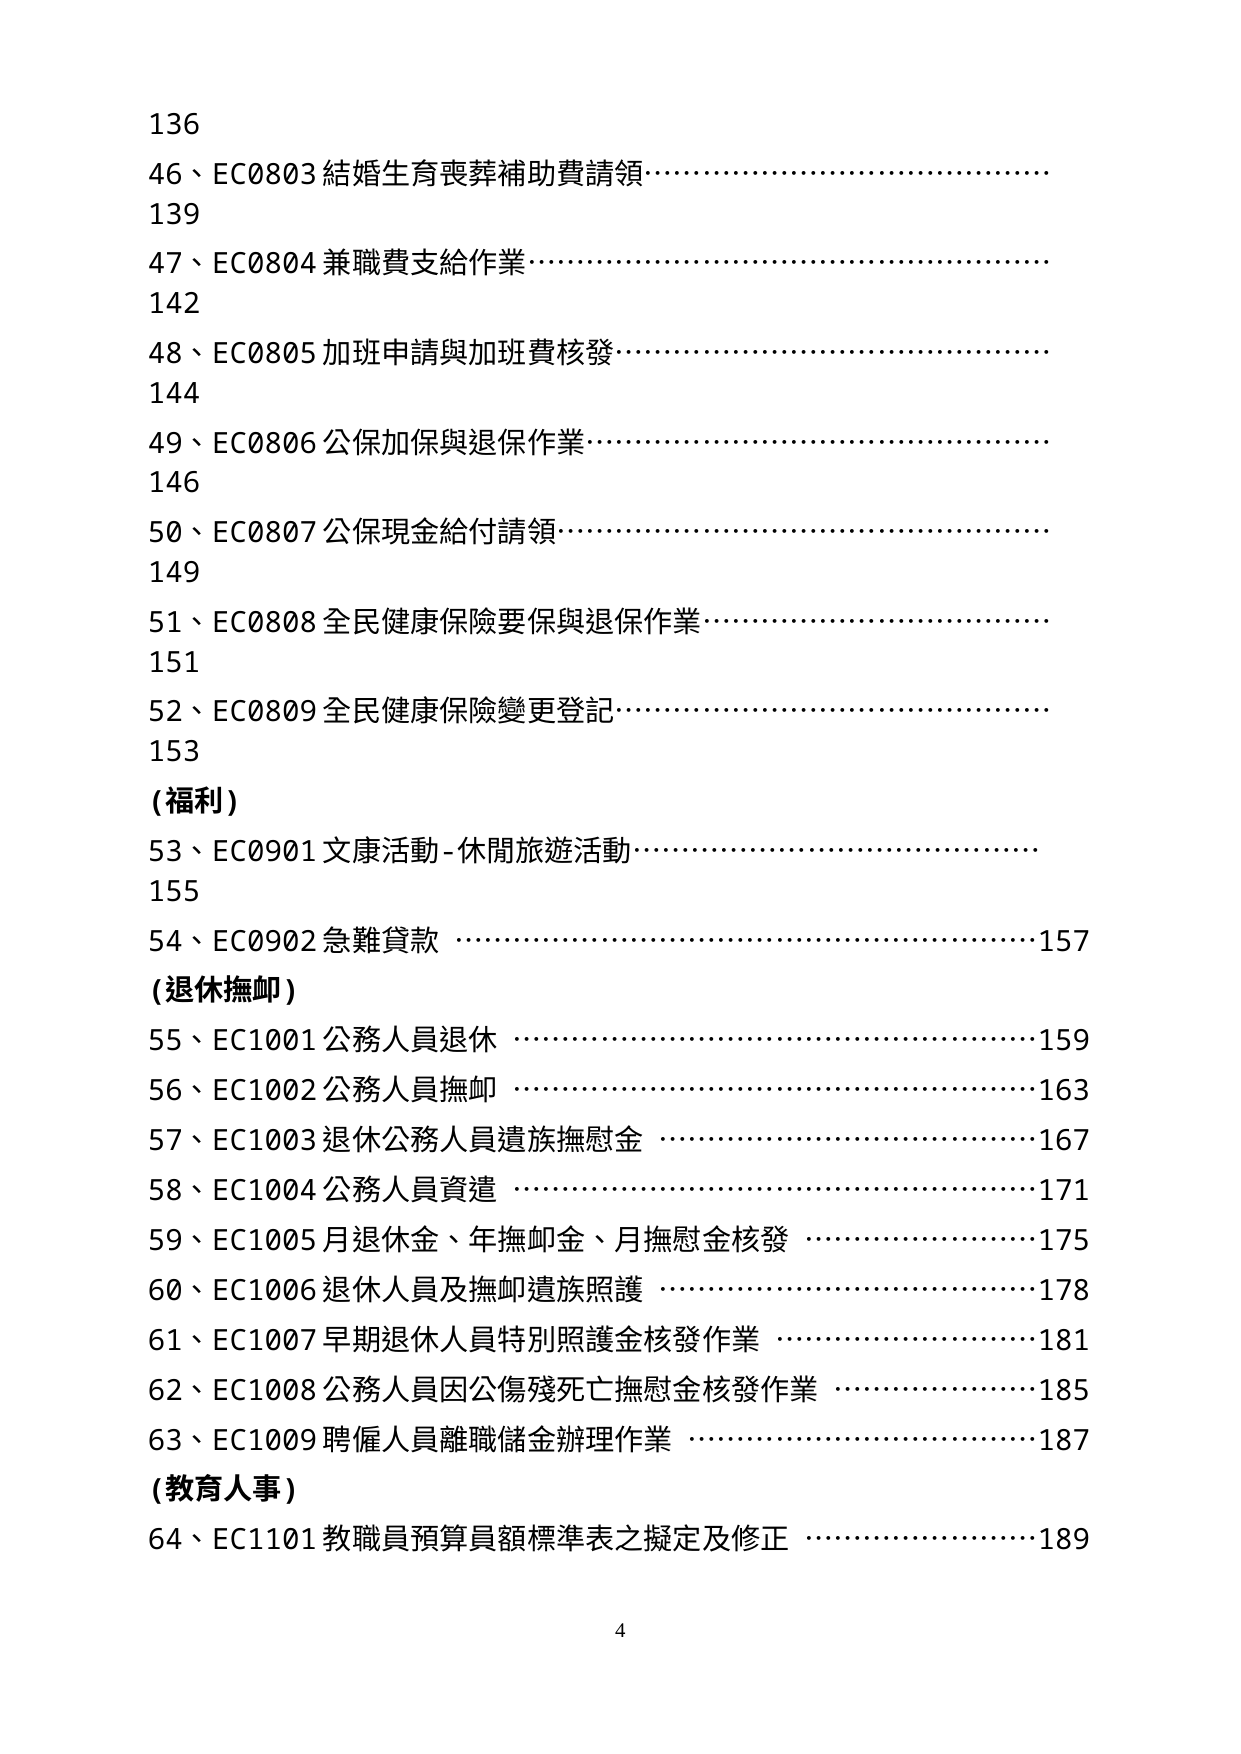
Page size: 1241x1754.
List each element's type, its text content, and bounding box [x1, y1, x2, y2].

text 52、EC0809全民健康保險變更登記………………………………………153 [148, 688, 1092, 770]
text 61、EC1007早期退休人員特別照護金核發作業 ………………………181 [148, 1316, 1092, 1359]
text 136 [148, 103, 1092, 143]
text 47、EC0804兼職費支給作業………………………………………………142 [148, 240, 1092, 322]
text 63、EC1009聘僱人員離職儲金辦理作業 ………………………………187 [148, 1416, 1092, 1458]
text (福利) [148, 778, 1092, 820]
text 48、EC0805加班申請與加班費核發………………………………………144 [148, 330, 1092, 412]
text 53、EC0901文康活動-休閒旅遊活動……………………………………155 [148, 827, 1092, 909]
text 50、EC0807公保現金給付請領……………………………………………149 [148, 509, 1092, 591]
text 59、EC1005月退休金、年撫卹金、月撫慰金核發 ……………………175 [148, 1216, 1092, 1259]
text 55、EC1001公務人員退休 ………………………………………………159 [148, 1017, 1092, 1059]
text 49、EC0806公保加保與退保作業…………………………………………146 [148, 419, 1092, 501]
text 57、EC1003退休公務人員遺族撫慰金 …………………………………167 [148, 1117, 1092, 1159]
text 51、EC0808全民健康保險要保與退保作業………………………………151 [148, 598, 1092, 681]
text (教育人事) [148, 1466, 1092, 1508]
text 58、EC1004公務人員資遣 ………………………………………………171 [148, 1167, 1092, 1209]
text 60、EC1006退休人員及撫卹遺族照護 …………………………………178 [148, 1266, 1092, 1309]
text 64、EC1101教職員預算員額標準表之擬定及修正 ……………………189 [148, 1516, 1092, 1558]
text 62、EC1008公務人員因公傷殘死亡撫慰金核發作業 …………………185 [148, 1366, 1092, 1408]
text 56、EC1002公務人員撫卹 ………………………………………………163 [148, 1067, 1092, 1109]
text 54、EC0902急難貸款 ……………………………………………………157 [148, 917, 1092, 959]
text 46、EC0803結婚生育喪葬補助費請領……………………………………139 [148, 151, 1092, 233]
text (退休撫卹) [148, 967, 1092, 1009]
